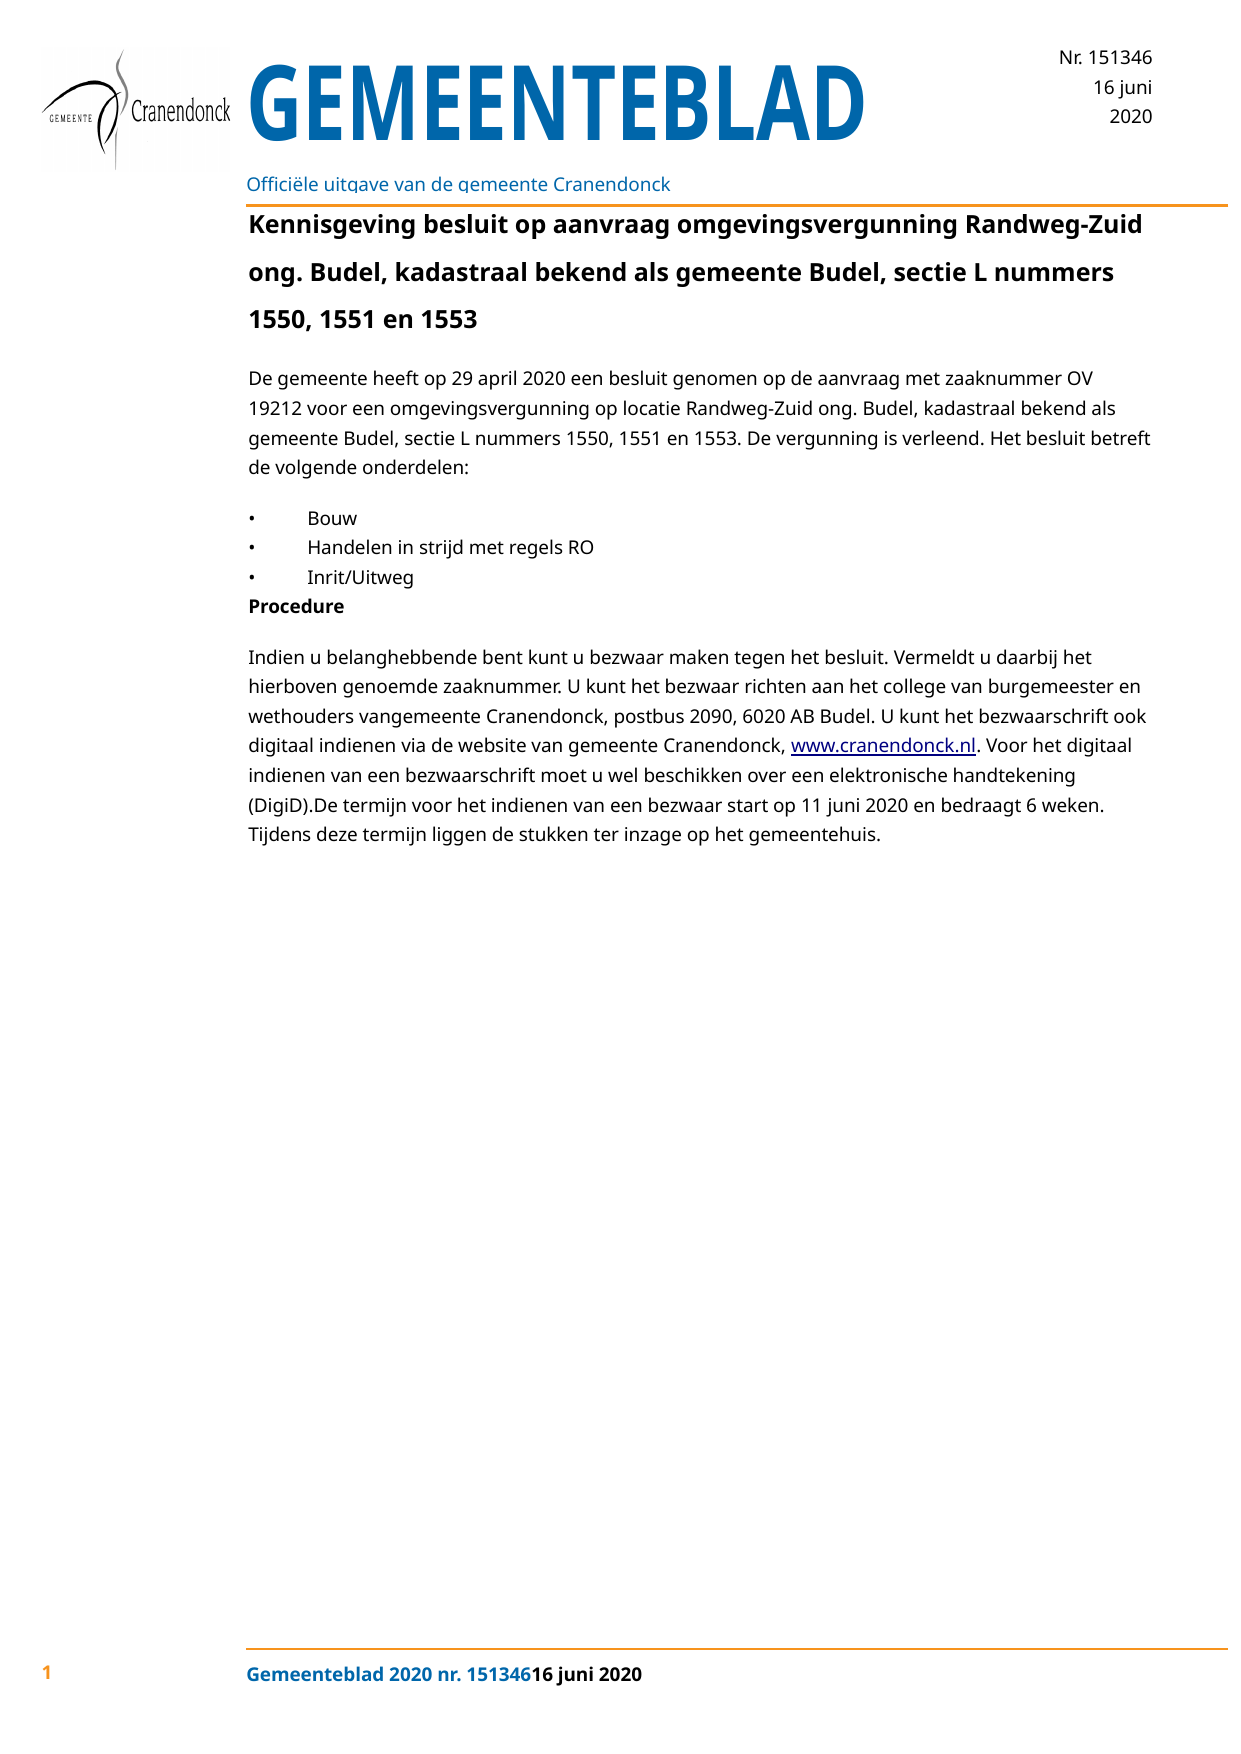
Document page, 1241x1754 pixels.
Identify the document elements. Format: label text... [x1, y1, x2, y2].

list Bouw [248, 505, 1152, 530]
picture [41, 47, 231, 172]
text Procedure [248, 593, 1152, 619]
text De gemeente heeft op 29 april 2020 een besluit genomen op de aanvraag met zaaknummer OV 19212 voor een omgevingsvergunning op locatie Randweg-Zuid ong. Budel, kadastraal bekend als gemeente Budel, sectie L nummers 1550, 1551 en 1553. De vergunning is verleend. Het besluit betreft de volgende onderdelen: [248, 366, 1152, 480]
text Kennisgeving besluit op aanvraag omgevingsvergunning Randweg-Zuid ong. Budel, kadastraal bekend als gemeente Budel, sectie L nummers 1550, 1551 en 1553 [248, 207, 1152, 336]
list Inrit/Uitweg [248, 564, 1152, 589]
text Indien u belanghebbende bent kunt u bezwaar maken tegen het besluit. Vermeldt u daarbij het hierboven genoemde zaaknummer. U kunt het bezwaar richten aan het college van burgemeester en wethouders vangemeente Cranendonck, postbus 2090, 6020 AB Budel. U kunt het bezwaarschrift ook digitaal indienen via de website van gemeente Cranendonck, www.cranendonck.nl. Voor het digitaal indienen van een bezwaarschrift moet u wel beschikken over een elektronische handtekening (DigiD).De termijn voor het indienen van een bezwaar start op 11 juni 2020 en bedraagt 6 weken. Tijdens deze termijn liggen de stukken ter inzage op het gemeentehuis. [248, 644, 1152, 847]
list Handelen in strijd met regels RO [248, 534, 1152, 560]
